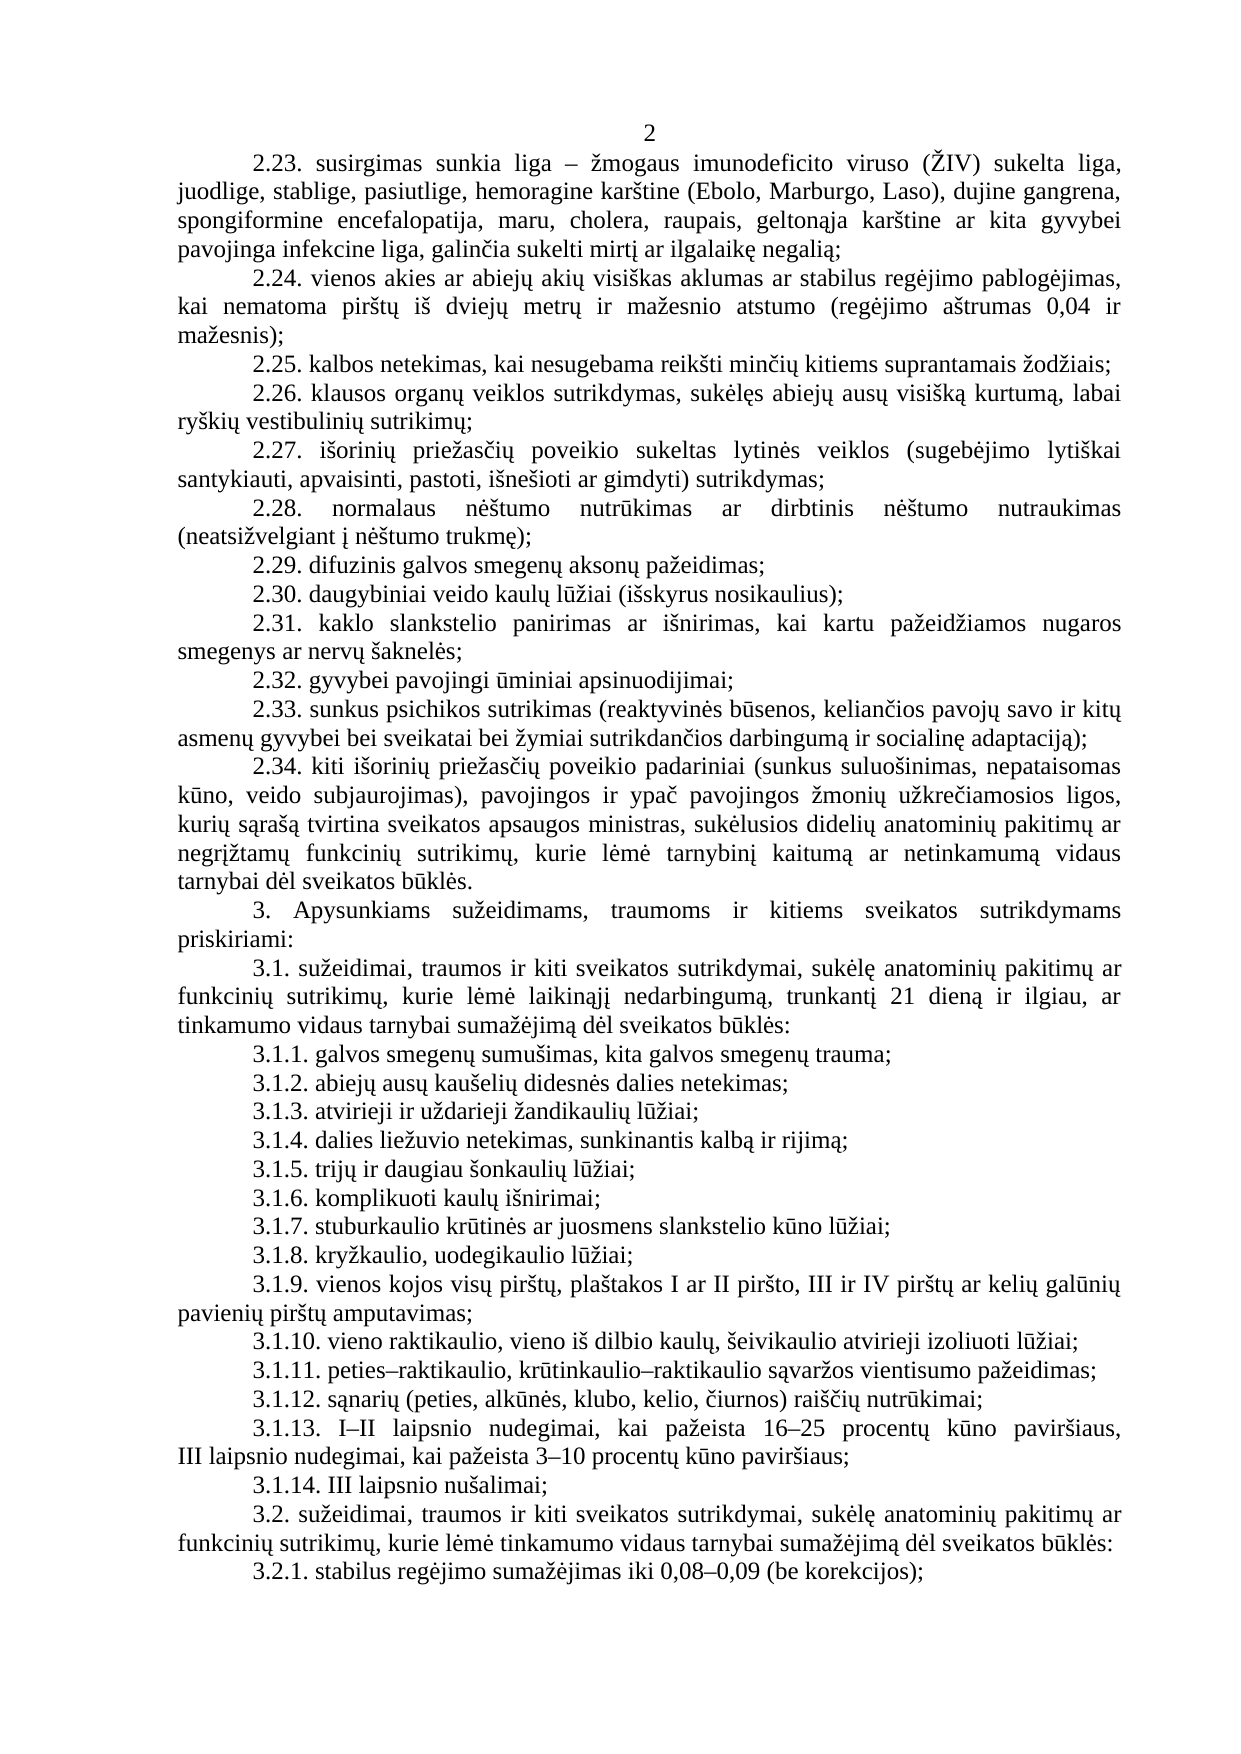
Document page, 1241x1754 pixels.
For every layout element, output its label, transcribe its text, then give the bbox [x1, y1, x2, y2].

text 3.1.11. peties–raktikaulio, krūtinkaulio–raktikaulio sąvaržos vientisumo pažeidimas; [177, 1355, 1122, 1384]
text 3.2. sužeidimai, traumos ir kiti sveikatos sutrikdymai, sukėlę anatominių pakitimų ar funkcinių sutrikimų, kurie lėmė tinkamumo vidaus tarnybai sumažėjimą dėl sveikatos būklės: [177, 1499, 1122, 1556]
text 2.33. sunkus psichikos sutrikimas (reaktyvinės būsenos, keliančios pavojų savo ir kitų asmenų gyvybei bei sveikatai bei žymiai sutrikdančios darbingumą ir socialinę adaptaciją); [177, 694, 1122, 751]
text 3.1.8. kryžkaulio, uodegikaulio lūžiai; [177, 1240, 1122, 1269]
text 2.32. gyvybei pavojingi ūminiai apsinuodijimai; [177, 665, 1122, 694]
text 3.1. sužeidimai, traumos ir kiti sveikatos sutrikdymai, sukėlę anatominių pakitimų ar funkcinių sutrikimų, kurie lėmė laikinąjį nedarbingumą, trunkantį 21 dieną ir ilgiau, ar tinkamumo vidaus tarnybai sumažėjimą dėl sveikatos būklės: [177, 953, 1122, 1039]
text 3.1.10. vieno raktikaulio, vieno iš dilbio kaulų, šeivikaulio atvirieji izoliuoti lūžiai; [177, 1326, 1122, 1355]
text 3.1.13. I–II laipsnio nudegimai, kai pažeista 16–25 procentų kūno paviršiaus, III laipsnio nudegimai, kai pažeista 3–10 procentų kūno paviršiaus; [177, 1413, 1122, 1470]
text 3.1.9. vienos kojos visų pirštų, plaštakos I ar II piršto, III ir IV pirštų ar kelių galūnių pavienių pirštų amputavimas; [177, 1269, 1122, 1326]
text 3.1.7. stuburkaulio krūtinės ar juosmens slankstelio kūno lūžiai; [177, 1211, 1122, 1240]
text 3.1.5. trijų ir daugiau šonkaulių lūžiai; [177, 1154, 1122, 1183]
text 2.31. kaklo slankstelio panirimas ar išnirimas, kai kartu pažeidžiamos nugaros smegenys ar nervų šaknelės; [177, 608, 1122, 665]
text 3.2.1. stabilus regėjimo sumažėjimas iki 0,08–0,09 (be korekcijos); [177, 1556, 1122, 1585]
text 3.1.4. dalies liežuvio netekimas, sunkinantis kalbą ir rijimą; [177, 1125, 1122, 1154]
text 3.1.3. atvirieji ir uždarieji žandikaulių lūžiai; [177, 1096, 1122, 1125]
text 3.1.1. galvos smegenų sumušimas, kita galvos smegenų trauma; [177, 1039, 1122, 1068]
text 3.1.6. komplikuoti kaulų išnirimai; [177, 1183, 1122, 1211]
text 2.26. klausos organų veiklos sutrikdymas, sukėlęs abiejų ausų visišką kurtumą, labai ryškių vestibulinių sutrikimų; [177, 378, 1122, 435]
text 2.24. vienos akies ar abiejų akių visiškas aklumas ar stabilus regėjimo pablogėjimas, kai nematoma pirštų iš dviejų metrų ir mažesnio atstumo (regėjimo aštrumas 0,04 ir mažesnis); [177, 263, 1122, 349]
text 3.1.12. sąnarių (peties, alkūnės, klubo, kelio, čiurnos) raiščių nutrūkimai; [177, 1384, 1122, 1413]
text 2.28. normalaus nėštumo nutrūkimas ar dirbtinis nėštumo nutraukimas (neatsižvelgiant į nėštumo trukmę); [177, 493, 1122, 550]
text 3.1.2. abiejų ausų kaušelių didesnės dalies netekimas; [177, 1068, 1122, 1096]
text 3. Apysunkiams sužeidimams, traumoms ir kitiems sveikatos sutrikdymams priskiriami: [177, 895, 1122, 953]
text 2.25. kalbos netekimas, kai nesugebama reikšti minčių kitiems suprantamais žodžiais; [177, 349, 1122, 378]
text 3.1.14. III laipsnio nušalimai; [177, 1470, 1122, 1499]
text 2.30. daugybiniai veido kaulų lūžiai (išskyrus nosikaulius); [177, 579, 1122, 608]
text 2.34. kiti išorinių priežasčių poveikio padariniai (sunkus suluošinimas, nepataisomas kūno, veido subjaurojimas), pavojingos ir ypač pavojingos žmonių užkrečiamosios ligos, kurių sąrašą tvirtina sveikatos apsaugos ministras, sukėlusios didelių anatominių pakitimų ar negrįžtamų funkcinių sutrikimų, kurie lėmė tarnybinį kaitumą ar netinkamumą vidaus tarnybai dėl sveikatos būklės. [177, 751, 1122, 895]
text 2.27. išorinių priežasčių poveikio sukeltas lytinės veiklos (sugebėjimo lytiškai santykiauti, apvaisinti, pastoti, išnešioti ar gimdyti) sutrikdymas; [177, 435, 1122, 493]
text 2.23. susirgimas sunkia liga – žmogaus imunodeficito viruso (ŽIV) sukelta liga, juodlige, stablige, pasiutlige, hemoragine karštine (Ebolo, Marburgo, Laso), dujine gangrena, spongiformine encefalopatija, maru, cholera, raupais, geltonąja karštine ar kita gyvybei pavojinga infekcine liga, galinčia sukelti mirtį ar ilgalaikę negalią; [177, 148, 1122, 263]
text 2.29. difuzinis galvos smegenų aksonų pažeidimas; [177, 550, 1122, 579]
